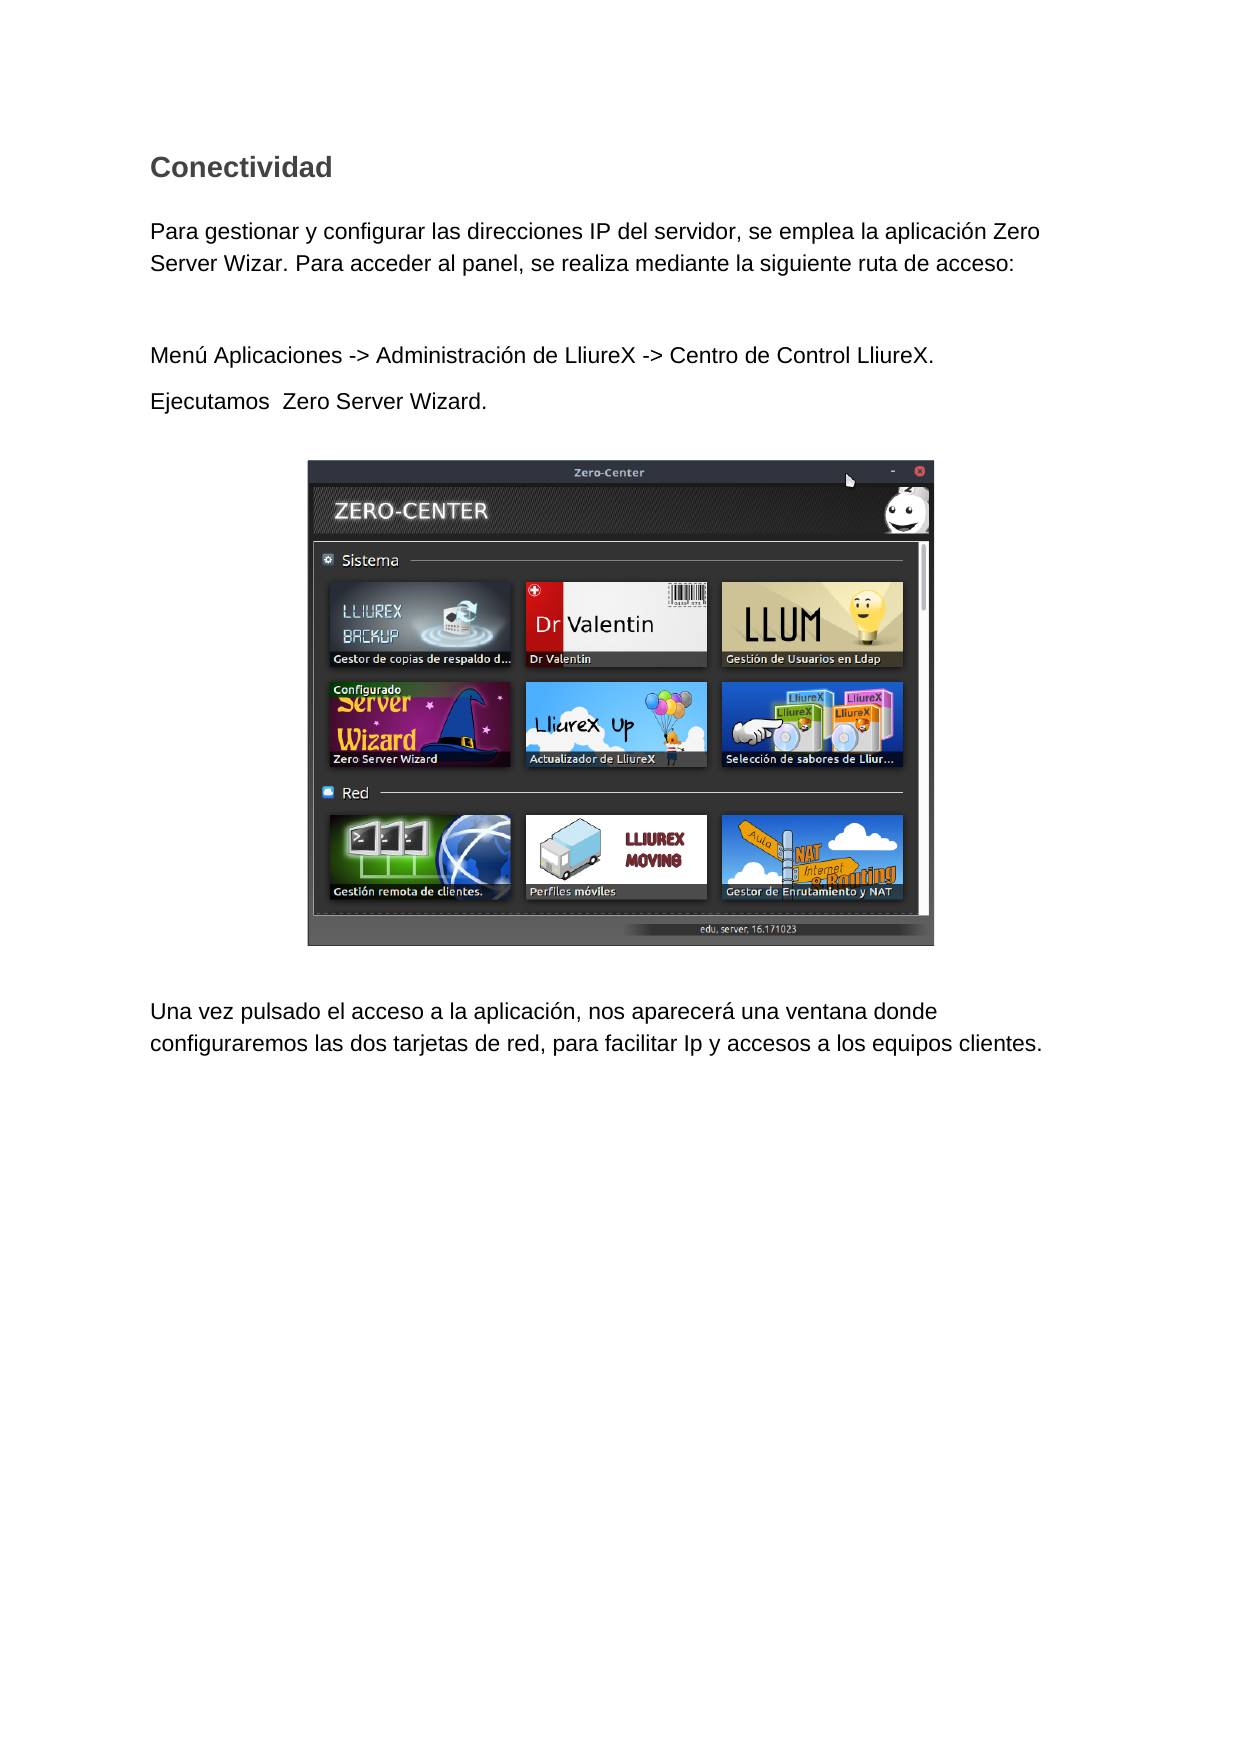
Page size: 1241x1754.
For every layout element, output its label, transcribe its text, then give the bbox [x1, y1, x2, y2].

text Una vez pulsado el acceso a la aplicación, nos aparecerá una ventana donde configuraremos las dos tarjetas de red, para facilitar Ip y accesos a los equipos clientes. [150, 998, 1090, 1056]
text Ejecutamos Zero Server Wizard. [150, 388, 1090, 414]
subtitle Conectividad [150, 150, 1090, 183]
text Para gestionar y configurar las direcciones IP del servidor, se emplea la aplicación Zero Server Wizar. Para acceder al panel, se realiza mediante la siguiente ruta de acceso: [150, 218, 1090, 276]
picture [307, 460, 935, 946]
text Menú Aplicaciones -> Administración de LliureX -> Centro de Control LliureX. [150, 342, 1090, 368]
